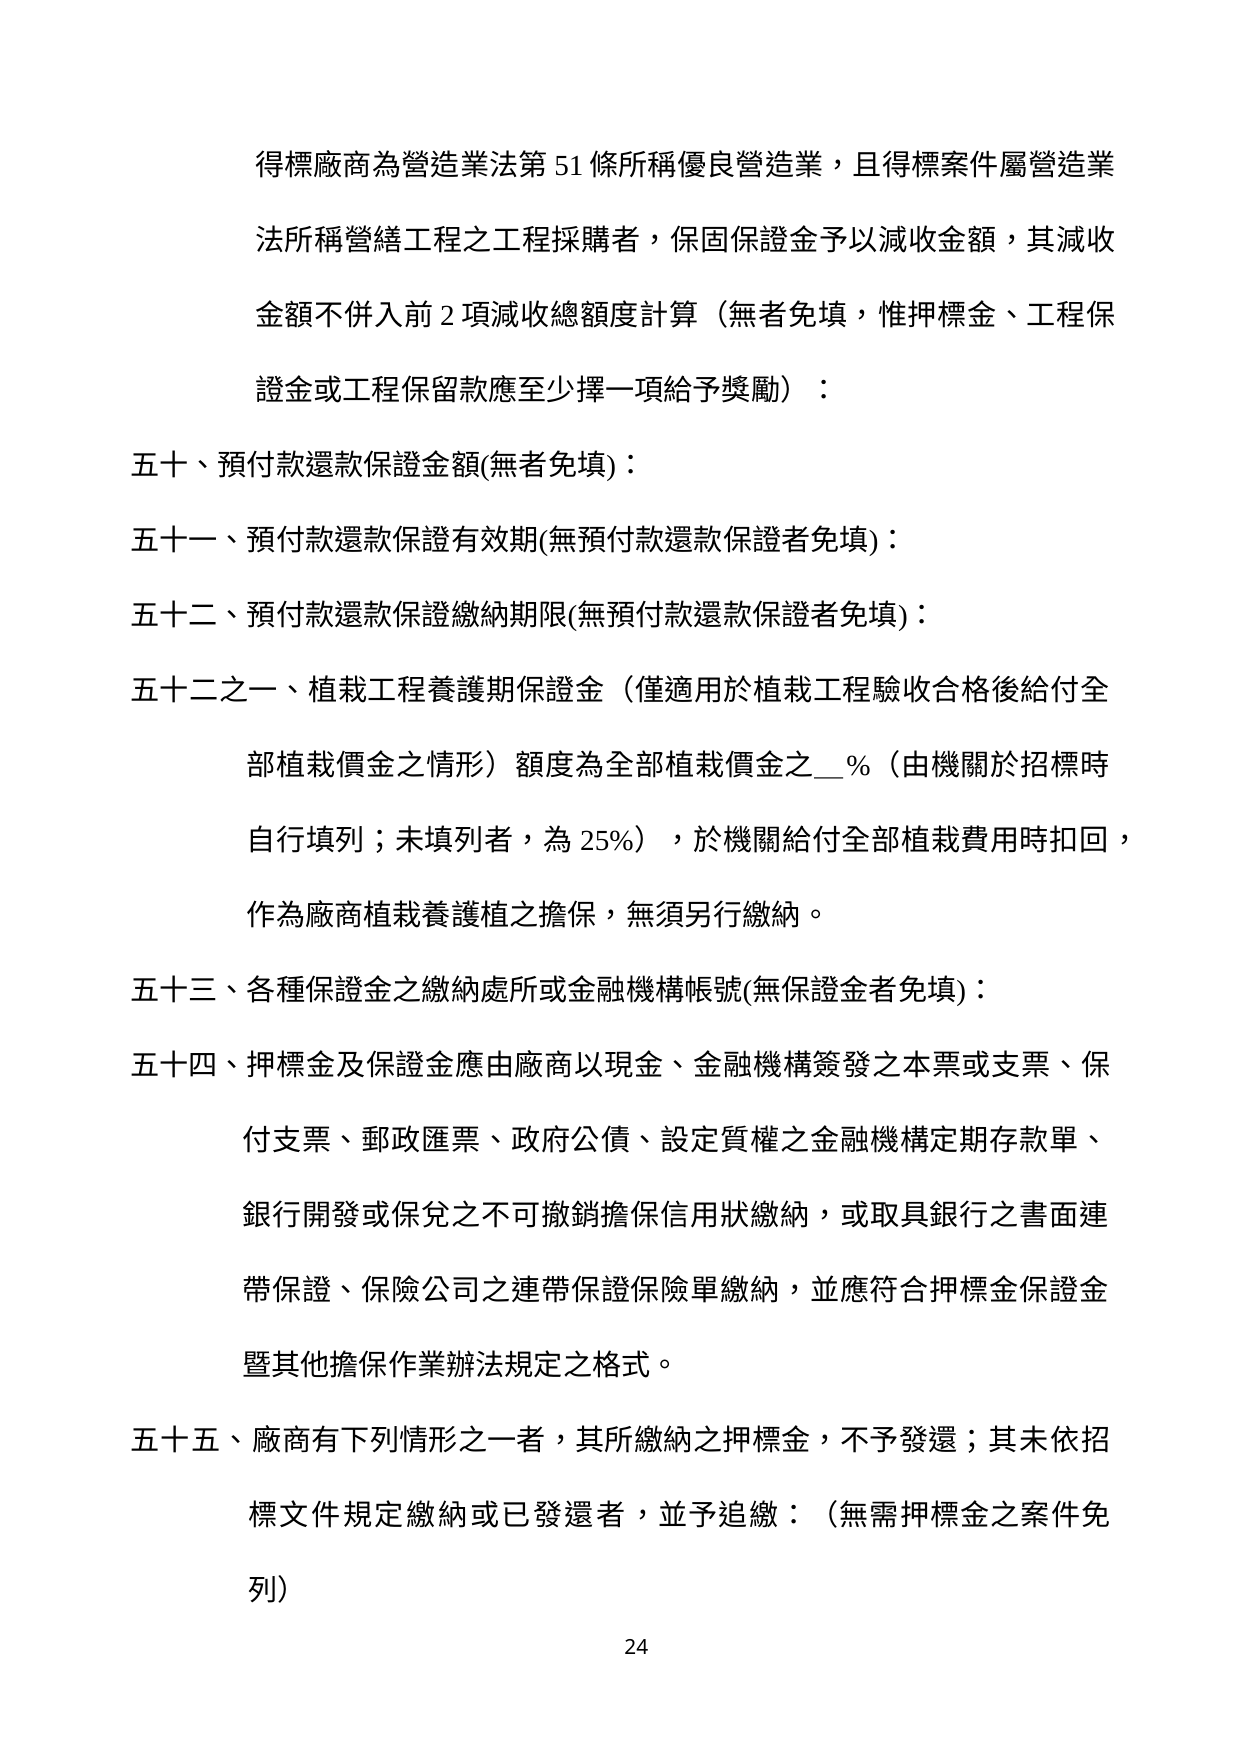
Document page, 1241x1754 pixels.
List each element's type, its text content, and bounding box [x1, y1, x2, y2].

list 各種保證金之繳納處所或金融機構帳號(無保證金者免填)： [130, 950, 1110, 1025]
list 廠商有下列情形之一者，其所繳納之押標金，不予發還；其未依招標文件規定繳納或已發還者，並予追繳：（無需押標金之案件免列） [130, 1400, 1110, 1625]
list 預付款還款保證繳納期限(無預付款還款保證者免填)： [130, 575, 1110, 650]
text 五十二之一、植栽工程養護期保證金（僅適用於植栽工程驗收合格後給付全部植栽價金之情形）額度為全部植栽價金之＿%（由機關於招標時自行填列；未填列者，為25%），於機關給付全部植栽費用時扣回，作為廠商植栽養護植之擔保，無須另行繳納。 [130, 650, 1110, 950]
list 預付款還款保證有效期(無預付款還款保證者免填)： [130, 500, 1110, 575]
text 得標廠商為營造業法第51條所稱優良營造業，且得標案件屬營造業法所稱營繕工程之工程採購者，保固保證金予以減收金額，其減收金額不併入前2項減收總額度計算（無者免填，惟押標金、工程保證金或工程保留款應至少擇一項給予獎勵）： [255, 125, 1117, 425]
list 押標金及保證金應由廠商以現金、金融機構簽發之本票或支票、保付支票、郵政匯票、政府公債、設定質權之金融機構定期存款單、銀行開發或保兌之不可撤銷擔保信用狀繳納，或取具銀行之書面連帶保證、保險公司之連帶保證保險單繳納，並應符合押標金保證金暨其他擔保作業辦法規定之格式。 [130, 1025, 1110, 1400]
list 預付款還款保證金額(無者免填)： [130, 425, 1110, 500]
